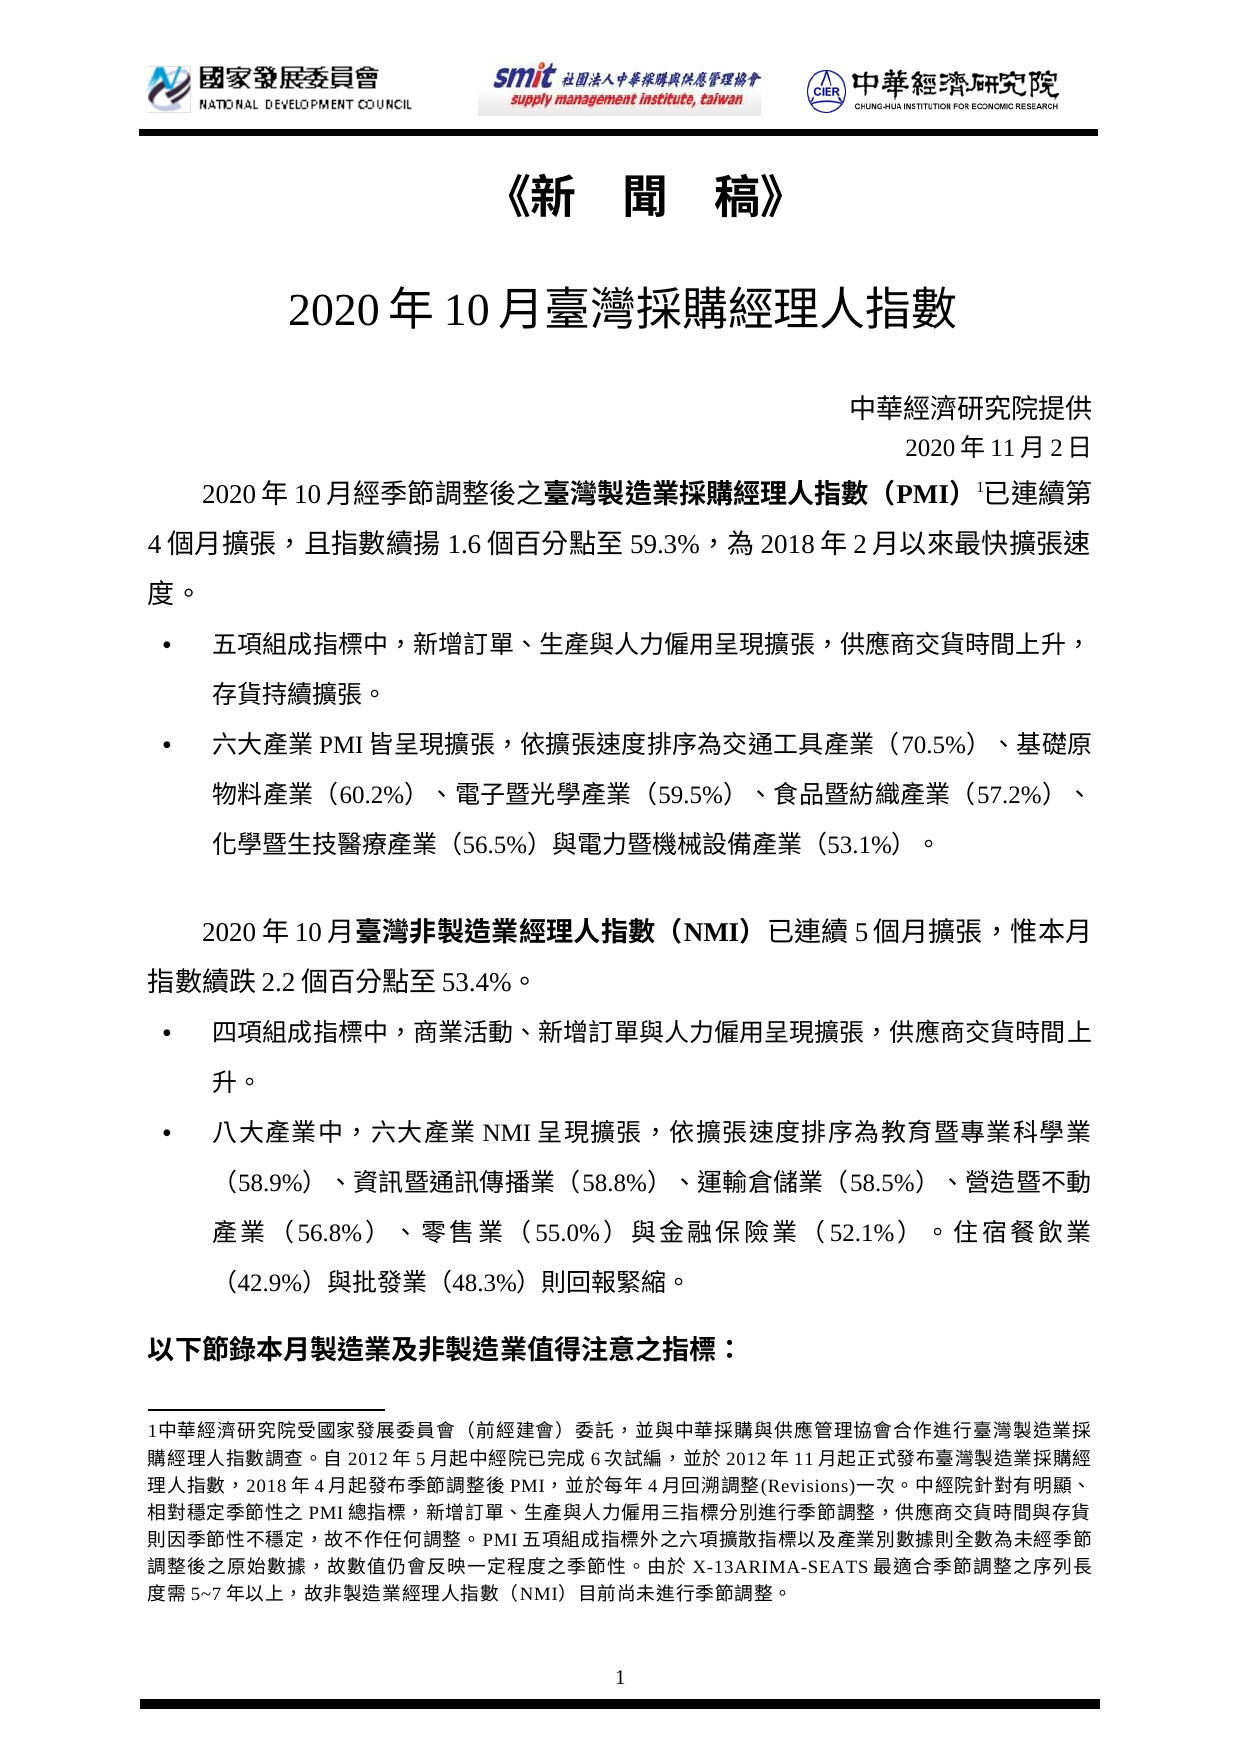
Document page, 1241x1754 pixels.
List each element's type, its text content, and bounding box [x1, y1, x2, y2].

picture [147, 55, 437, 130]
list 八大產業中，六大產業NMI呈現擴張，依擴張速度排序為教育暨專業科學業（58.9%）、資訊暨通訊傳播業（58.8%）、運輸倉儲業（58.5%）、營造暨不動產業（56.8%）、零售業（55.0%）與金融保險業（52.1%）。住宿餐飲業（42.9%）與批發業（48.3%）則回報緊縮。 [162, 1101, 1092, 1301]
text 中華經濟研究院提供 [148, 382, 1092, 426]
text 中華經濟研究院受國家發展委員會（前經建會）委託，並與中華採購與供應管理協會合作進行臺灣製造業採購經理人指數調查。自2012年5月起中經院已完成6次試編，並於2012年11月起正式發布臺灣製造業採購經理人指數，2018年4月起發布季節調整後PMI，並於每年4月回溯調整(Revisions)一次。中經院針對有明顯、相對穩定季節性之PMI總指標，新增訂單、生產與人力僱用三指標分別進行季節調整，供應商交貨時間與存貨則因季節性不穩定，故不作任何調整。PMI五項組成指標外之六項擴散指標以及產業別數據則全數為未經季節調整後之原始數據，故數值仍會反映一定程度之季節性。由於X-13ARIMA-SEATS最適合季節調整之序列長度需5~7年以上，故非製造業經理人指數（NMI）目前尚未進行季節調整。 [148, 1416, 1092, 1606]
text 《新 聞 稿》 [148, 160, 1092, 227]
text 2020年11月2日 [148, 426, 1092, 463]
picture [477, 60, 762, 116]
list 四項組成指標中，商業活動、新增訂單與人力僱用呈現擴張，供應商交貨時間上升。 [162, 1001, 1092, 1101]
picture [783, 53, 1092, 131]
text 2020年10月臺灣採購經理人指數 [148, 272, 1097, 338]
list 五項組成指標中，新增訂單、生產與人力僱用呈現擴張，供應商交貨時間上升，存貨持續擴張。 [162, 613, 1092, 713]
text 2020年10月臺灣非製造業經理人指數（NMI）已連續5個月擴張，惟本月指數續跌2.2個百分點至53.4%。 [148, 901, 1092, 1001]
list 六大產業PMI皆呈現擴張，依擴張速度排序為交通工具產業（70.5%）、基礎原物料產業（60.2%）、電子暨光學產業（59.5%）、食品暨紡織產業（57.2%）、化學暨生技醫療產業（56.5%）與電力暨機械設備產業（53.1%）。 [162, 713, 1092, 863]
text 2020年10月經季節調整後之臺灣製造業採購經理人指數（PMI）已連續第4個月擴張，且指數續揚1.6個百分點至59.3%，為2018年2月以來最快擴張速度。 [148, 463, 1092, 613]
text 以下節錄本月製造業及非製造業值得注意之指標： [148, 1320, 1092, 1370]
